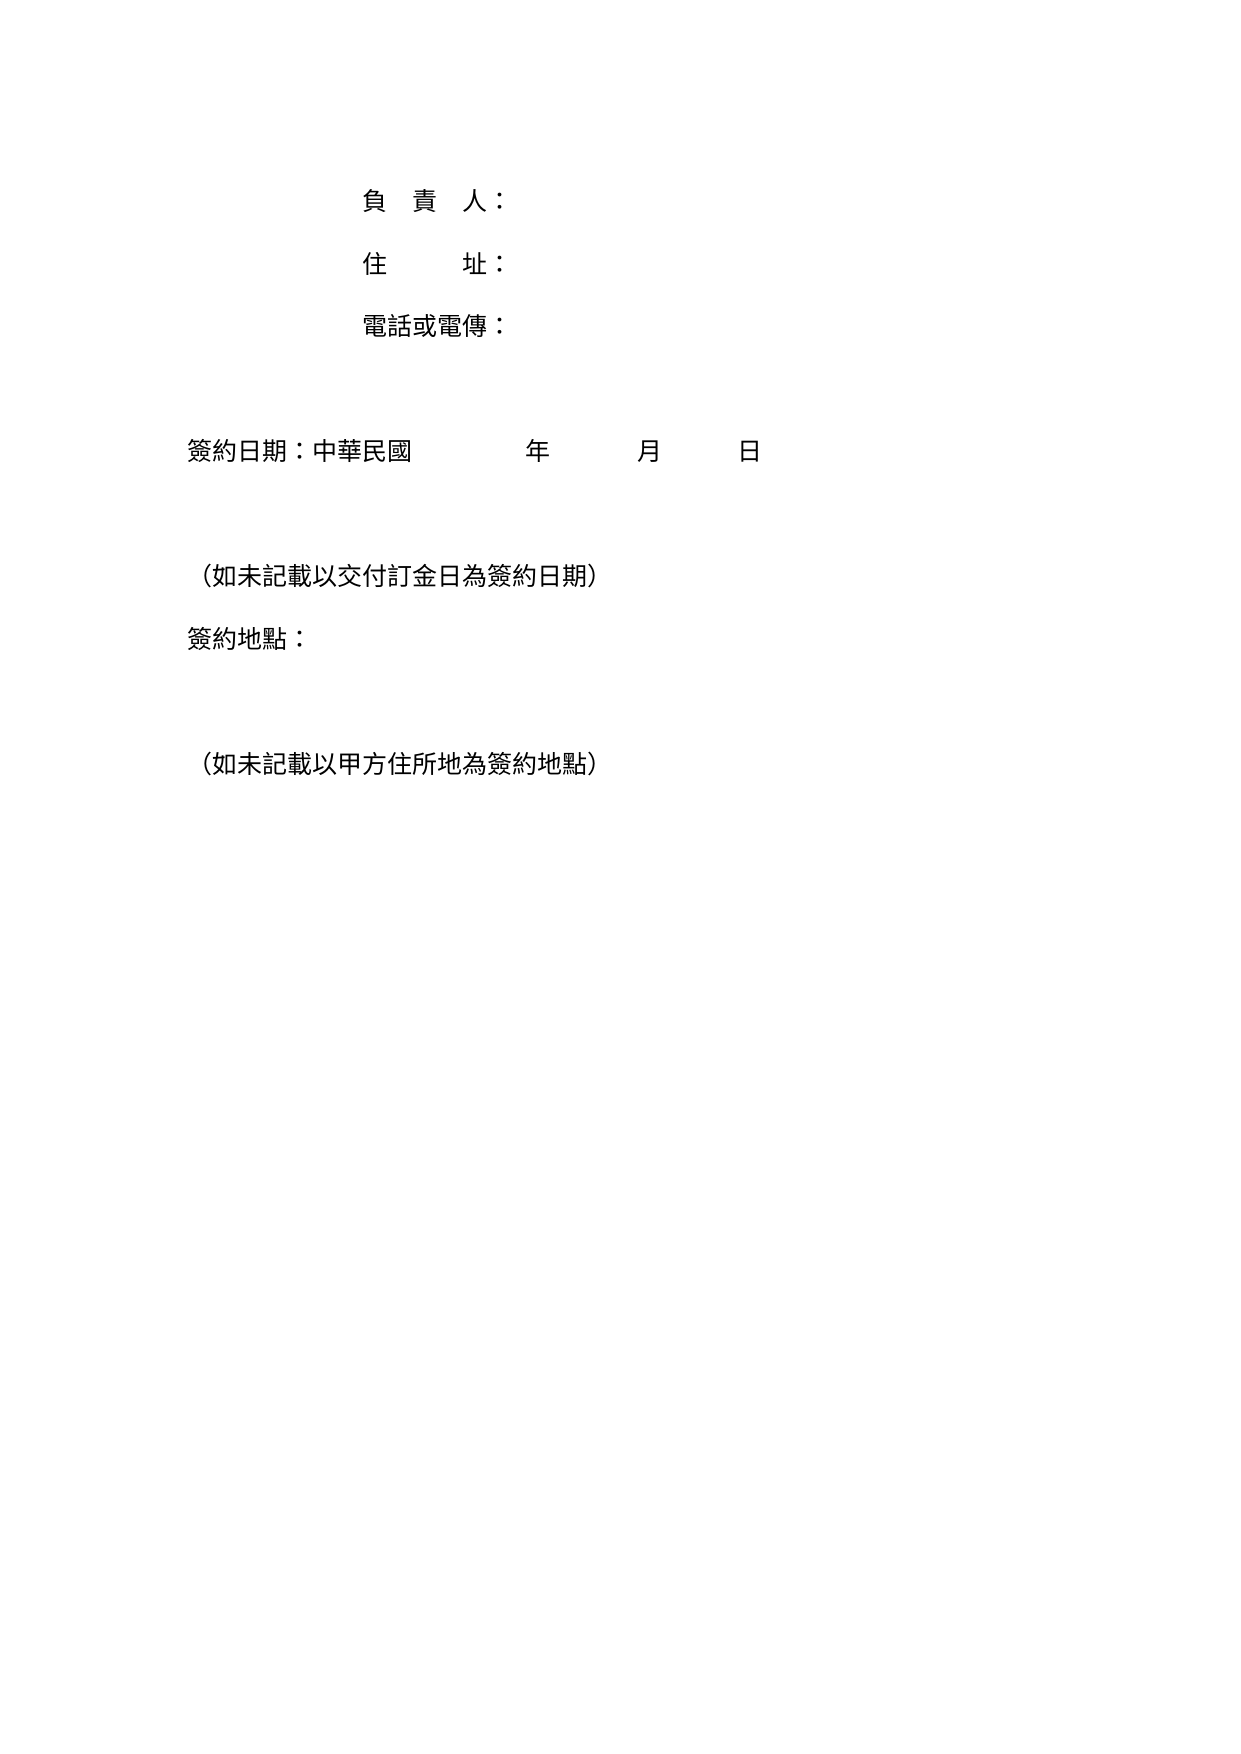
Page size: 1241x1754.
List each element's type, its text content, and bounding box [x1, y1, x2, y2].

text 住 址： [187, 221, 1053, 283]
text 電話或電傳： [187, 283, 1053, 346]
text 負 責 人： [187, 158, 1053, 221]
text 簽約地點： [187, 596, 1053, 658]
text （如未記載以甲方住所地為簽約地點） [187, 721, 1053, 783]
text 簽約日期：中華民國 年 月 日 [187, 408, 1053, 471]
text （如未記載以交付訂金日為簽約日期） [187, 533, 1053, 596]
